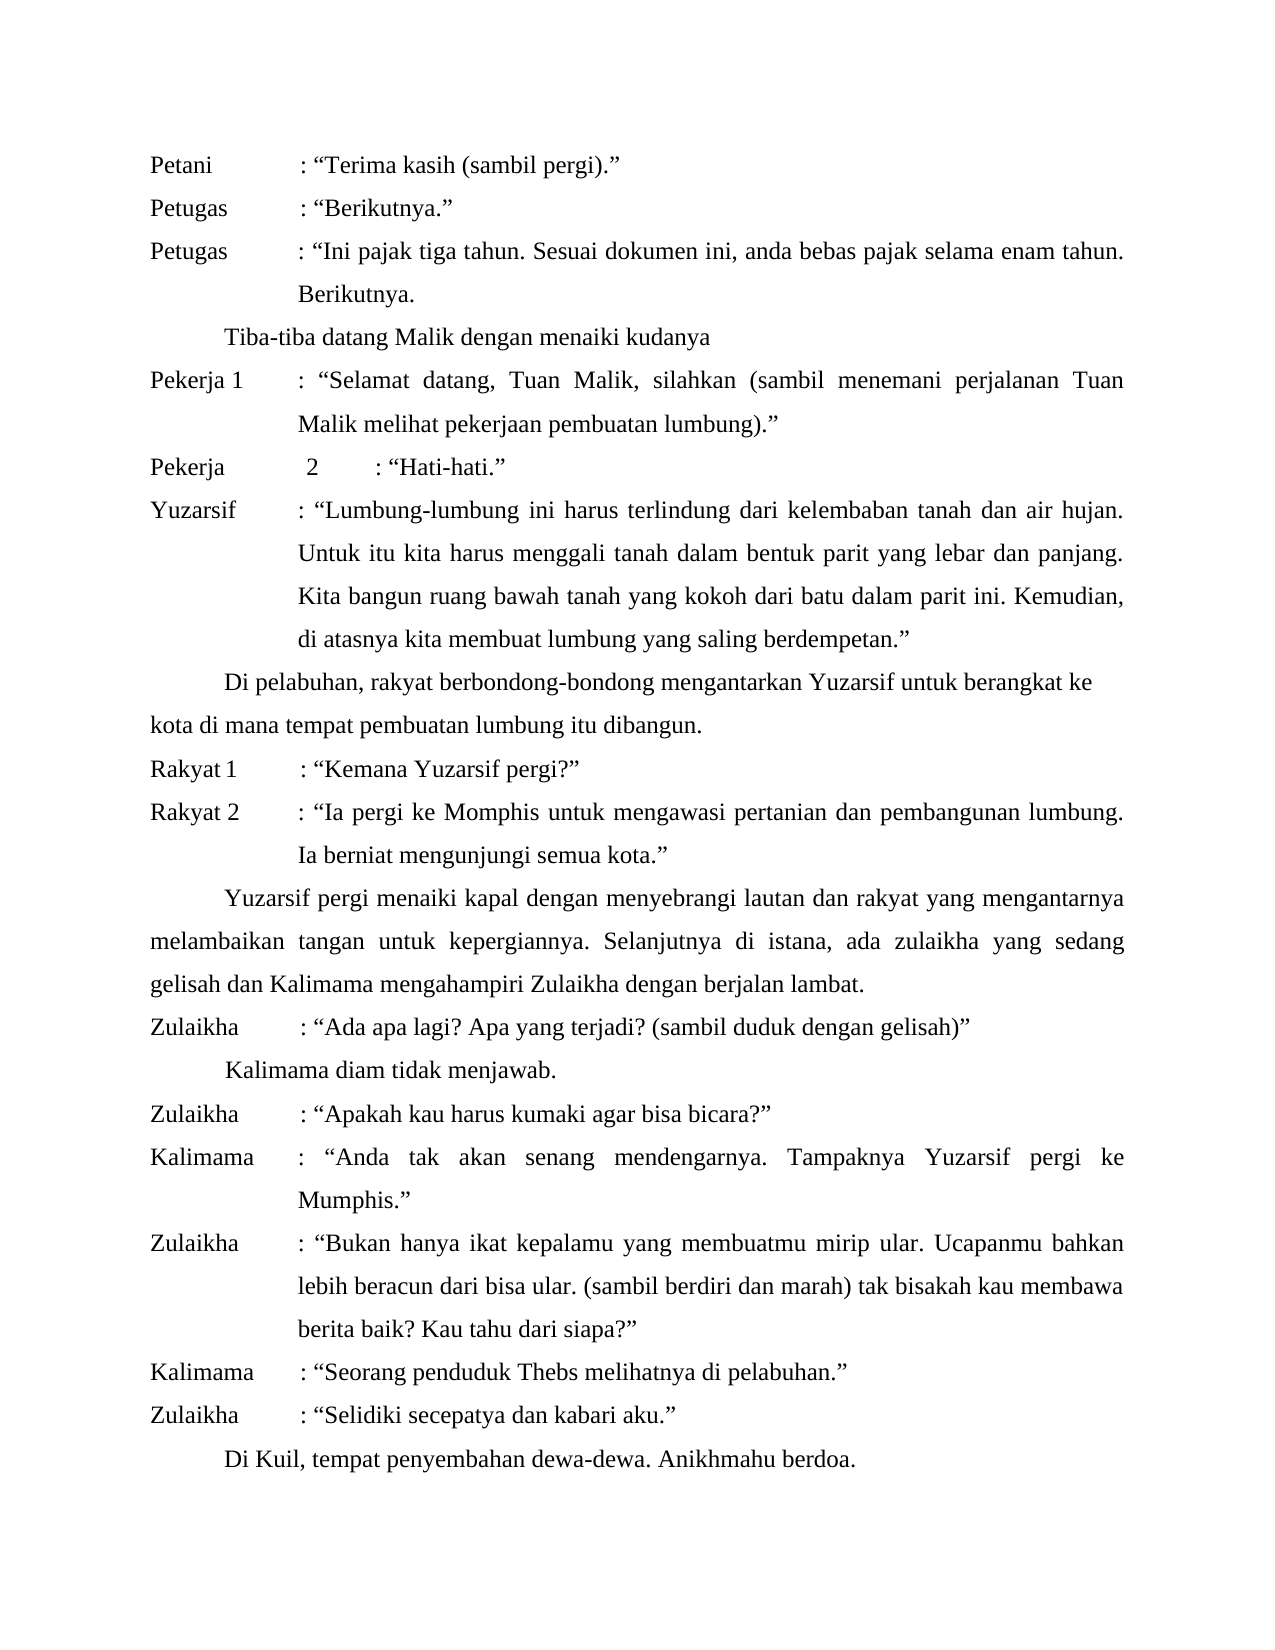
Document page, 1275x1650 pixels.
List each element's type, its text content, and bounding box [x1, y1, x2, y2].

text Di Kuil, tempat penyembahan dewa-dewa. Anikhmahu berdoa. [150, 1444, 1125, 1472]
text Petugas : “Ini pajak tiga tahun. Sesuai dokumen ini, anda bebas pajak selama enam tahun. Berikutnya. [150, 236, 1125, 308]
text Pekerja 1 : “Selamat datang, Tuan Malik, silahkan (sambil menemani perjalanan Tuan Malik melihat pekerjaan pembuatan lumbung).” [150, 366, 1125, 437]
text Di pelabuhan, rakyat berbondong-bondong mengantarkan Yuzarsif untuk berangkat ke kota di mana tempat pembuatan lumbung itu dibangun. [150, 667, 1125, 739]
text Pekerja 2 : “Hati-hati.” [150, 452, 1125, 481]
text Kalimama diam tidak menjawab. [150, 1056, 1125, 1084]
text Zulaikha : “Apakah kau harus kumaki agar bisa bicara?” [150, 1099, 1125, 1127]
text Rakyat 1 : “Kemana Yuzarsif pergi?” [150, 754, 1125, 782]
text Zulaikha : “Ada apa lagi? Apa yang terjadi? (sambil duduk dengan gelisah)” [150, 1012, 1125, 1041]
text Yuzarsif : “Lumbung-lumbung ini harus terlindung dari kelembaban tanah dan air hujan. Untuk itu kita harus menggali tanah dalam bentuk parit yang lebar dan panjang. Kita bangun ruang bawah tanah yang kokoh dari batu dalam parit ini. Kemudian, di atasnya kita membuat lumbung yang saling berdempetan.” [150, 495, 1125, 653]
text Petugas : “Berikutnya.” [150, 193, 1125, 222]
text Kalimama : “Anda tak akan senang mendengarnya. Tampaknya Yuzarsif pergi ke Mumphis.” [150, 1142, 1125, 1214]
text Rakyat 2 : “Ia pergi ke Momphis untuk mengawasi pertanian dan pembangunan lumbung. Ia berniat mengunjungi semua kota.” [150, 797, 1125, 869]
text Zulaikha : “Selidiki secepatya dan kabari aku.” [150, 1401, 1125, 1429]
text Kalimama : “Seorang penduduk Thebs melihatnya di pelabuhan.” [150, 1357, 1125, 1386]
text Zulaikha : “Bukan hanya ikat kepalamu yang membuatmu mirip ular. Ucapanmu bahkan lebih beracun dari bisa ular. (sambil berdiri dan marah) tak bisakah kau membawa berita baik? Kau tahu dari siapa?” [150, 1228, 1125, 1343]
text Petani : “Terima kasih (sambil pergi).” [150, 150, 1125, 179]
text Tiba-tiba datang Malik dengan menaiki kudanya [150, 322, 1125, 351]
text Yuzarsif pergi menaiki kapal dengan menyebrangi lautan dan rakyat yang mengantarnya melambaikan tangan untuk kepergiannya. Selanjutnya di istana, ada zulaikha yang sedang gelisah dan Kalimama mengahampiri Zulaikha dengan berjalan lambat. [150, 883, 1125, 998]
